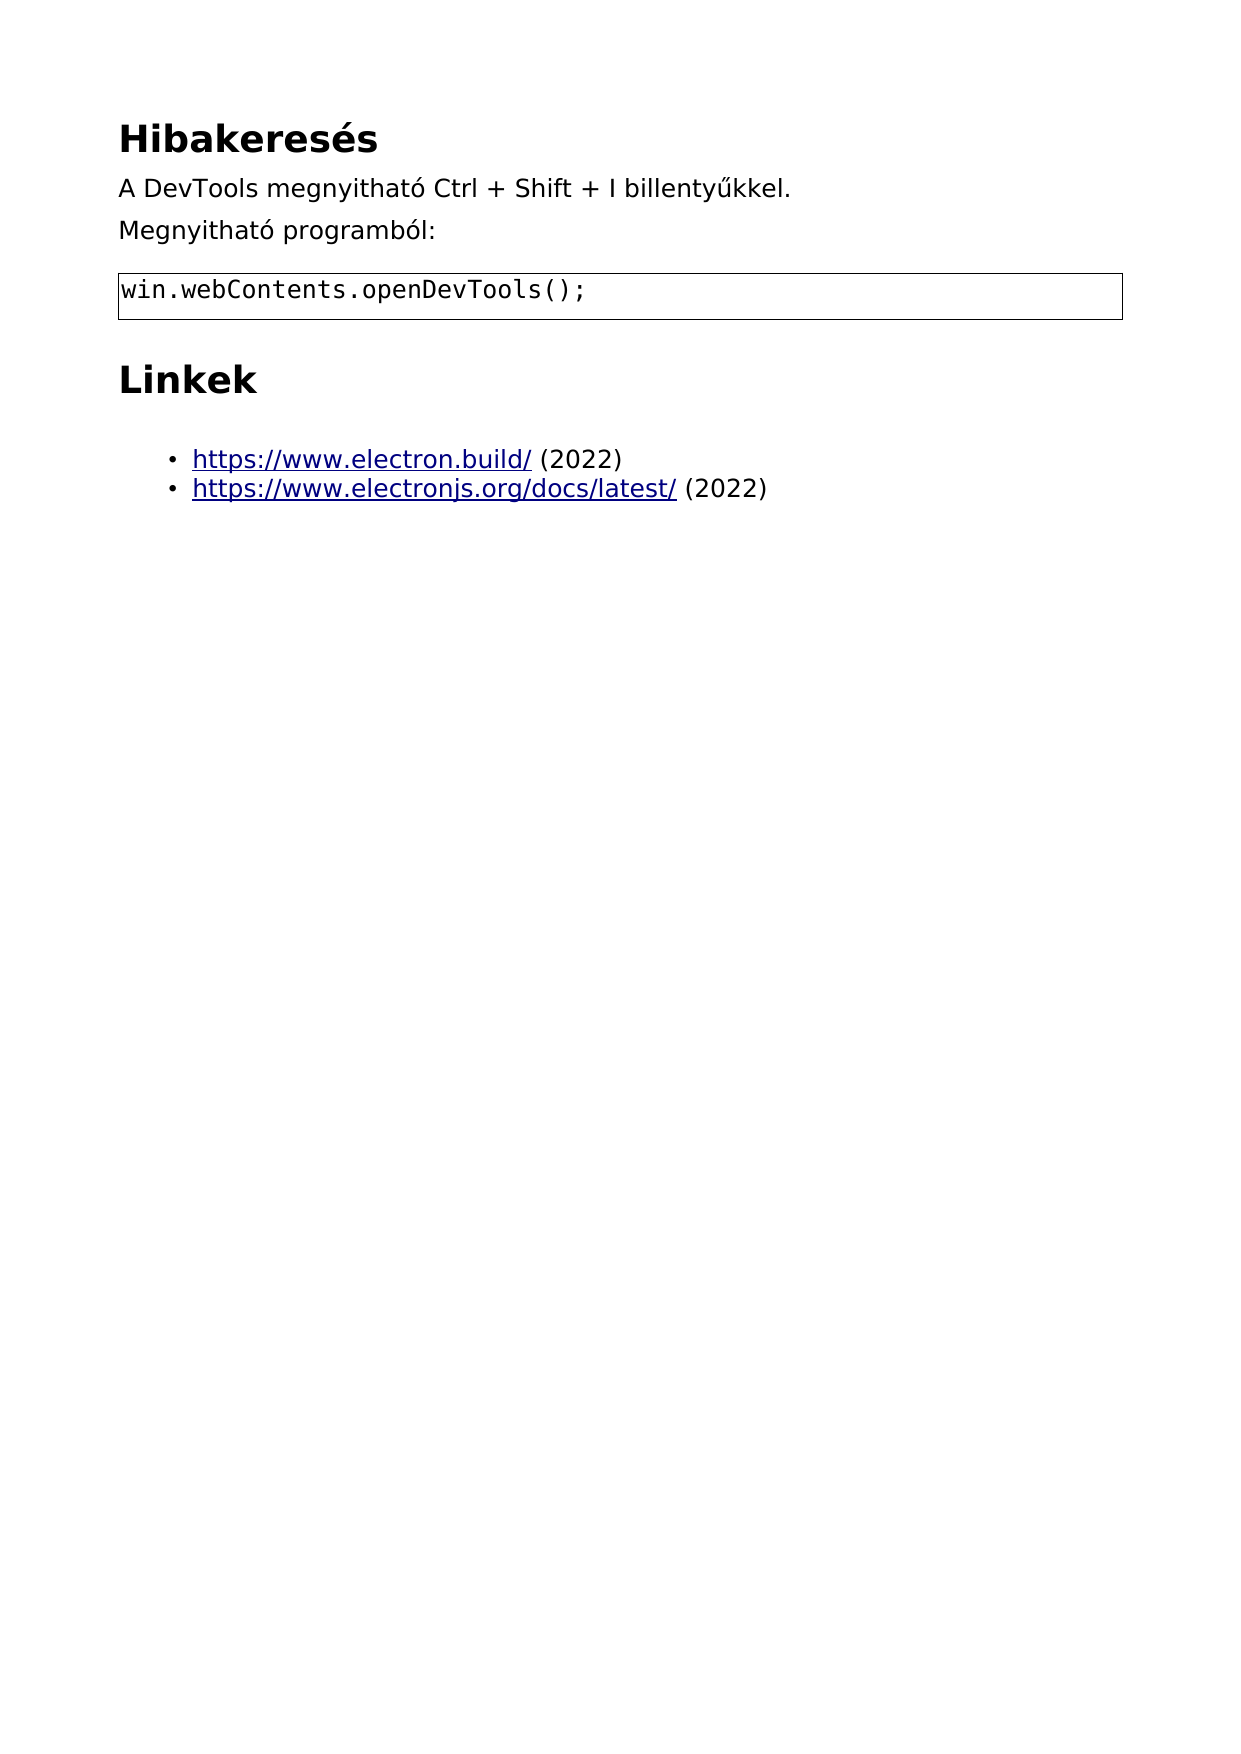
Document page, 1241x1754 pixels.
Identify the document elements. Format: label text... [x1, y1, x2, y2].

subtitle Hibakeresés [118, 118, 1122, 162]
table_header win.webContents.openDevTools(); [119, 274, 1122, 319]
text A DevTools megnyitható Ctrl + Shift + I billentyűkkel. [118, 174, 1122, 203]
list https://www.electronjs.org/docs/latest/ (2022) [177, 474, 1122, 503]
subtitle Linkek [118, 359, 1122, 403]
text Megnyitható programból: [118, 216, 1122, 245]
list https://www.electron.build/ (2022) [177, 445, 1122, 474]
